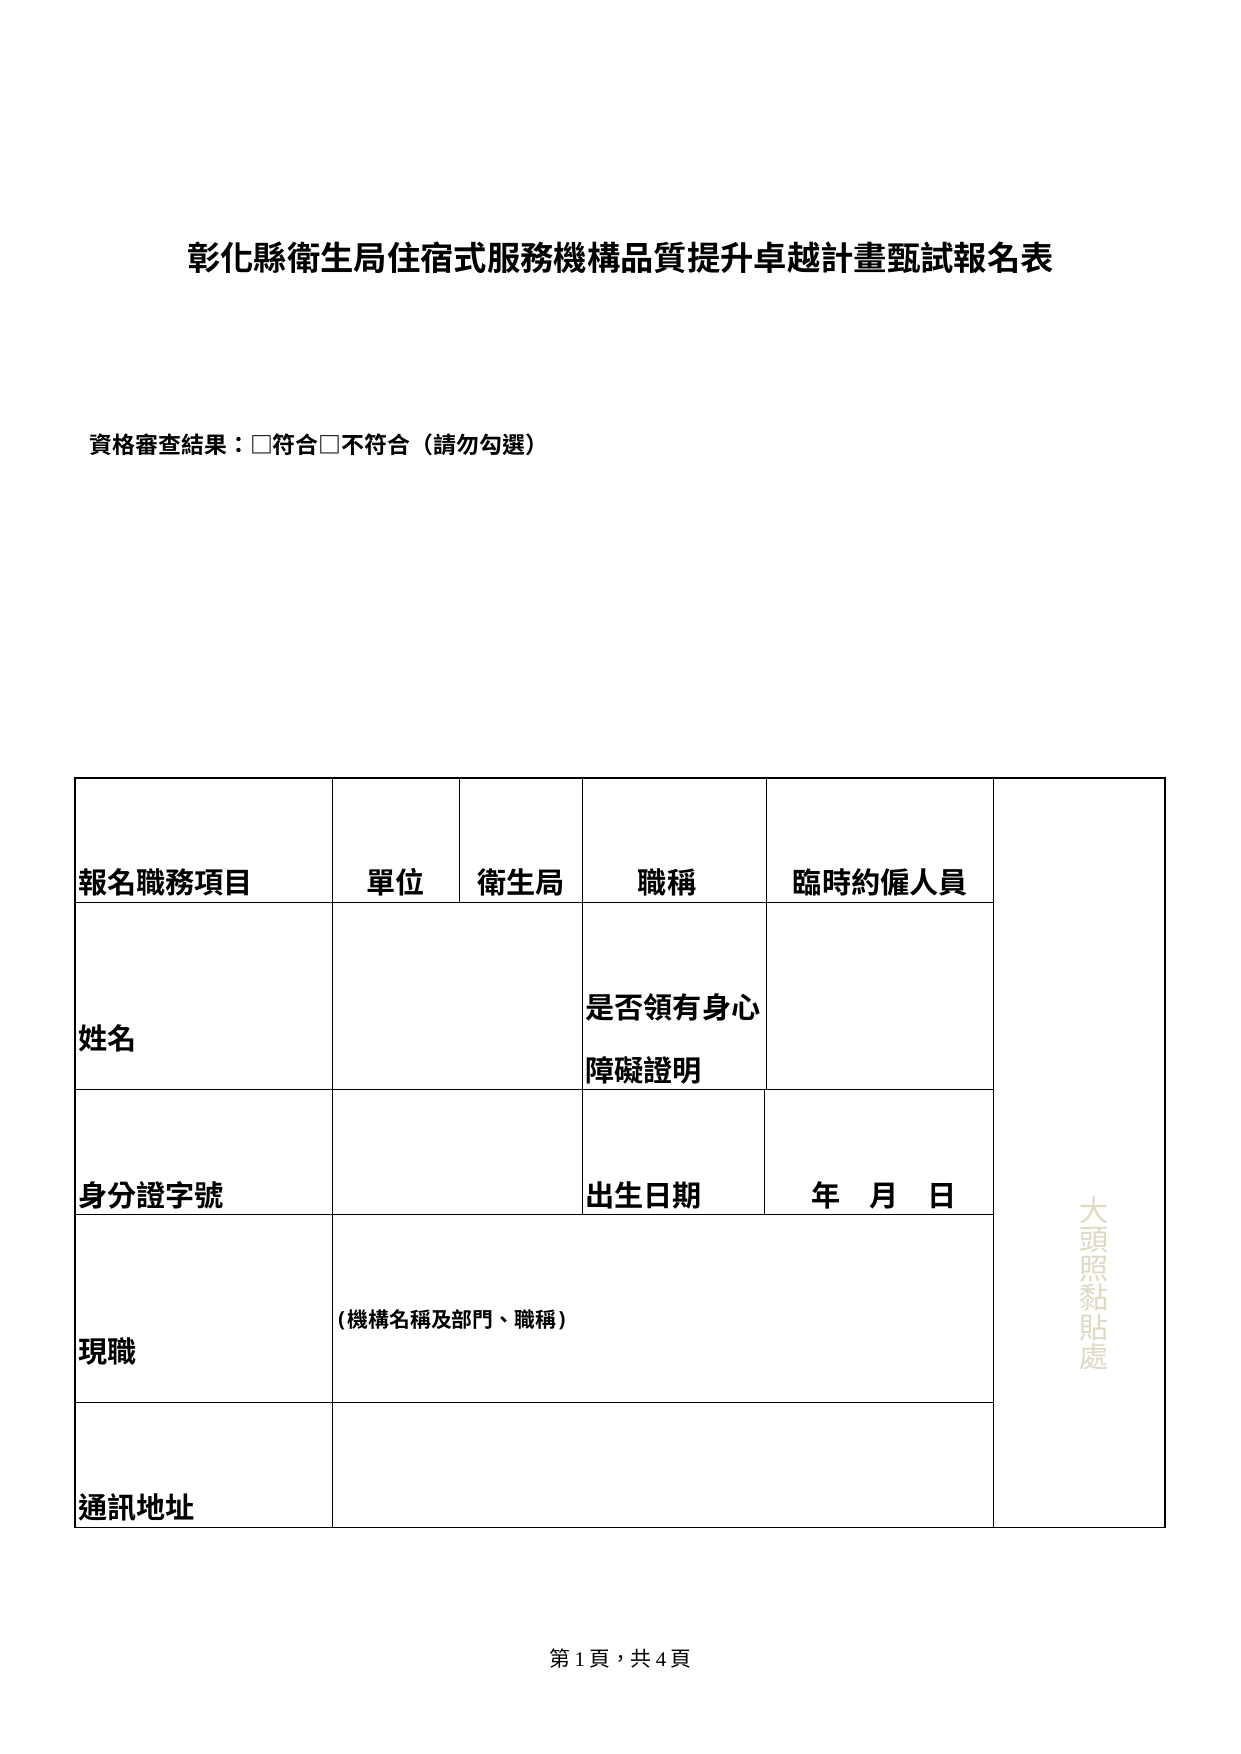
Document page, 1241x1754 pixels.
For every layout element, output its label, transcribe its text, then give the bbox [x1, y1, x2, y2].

table_cell [767, 903, 993, 1089]
table_header 資格審查結果：□符合□不符合（請勿勾選） [78, 339, 1165, 609]
table_cell 衛生局 [460, 779, 582, 902]
table_header 彰化縣衛生局住宿式服務機構品質提升卓越計畫甄試報名表 [75, 152, 1165, 672]
table_cell [333, 903, 582, 1089]
table_cell 出生日期 [583, 1090, 764, 1214]
table_cell 姓名 [76, 903, 332, 1089]
table_cell 報名職務項目 [76, 779, 332, 902]
table_cell 年 月 日 [765, 1090, 993, 1214]
table_cell 現職 [76, 1215, 332, 1402]
table_cell 身分證字號 [76, 1090, 332, 1214]
table_cell 職稱 [583, 779, 766, 902]
table_cell (機構名稱及部門、職稱) [333, 1215, 993, 1402]
table_cell [994, 779, 1164, 1527]
table_cell 是否領有身心障礙證明 [583, 903, 766, 1089]
table_cell 臨時約僱人員 [767, 779, 993, 902]
table_cell 單位 [333, 779, 459, 902]
table_cell [333, 1090, 582, 1214]
table_cell 通訊地址 [76, 1403, 332, 1527]
table_cell [333, 1403, 993, 1527]
table_cell [75, 672, 1165, 777]
